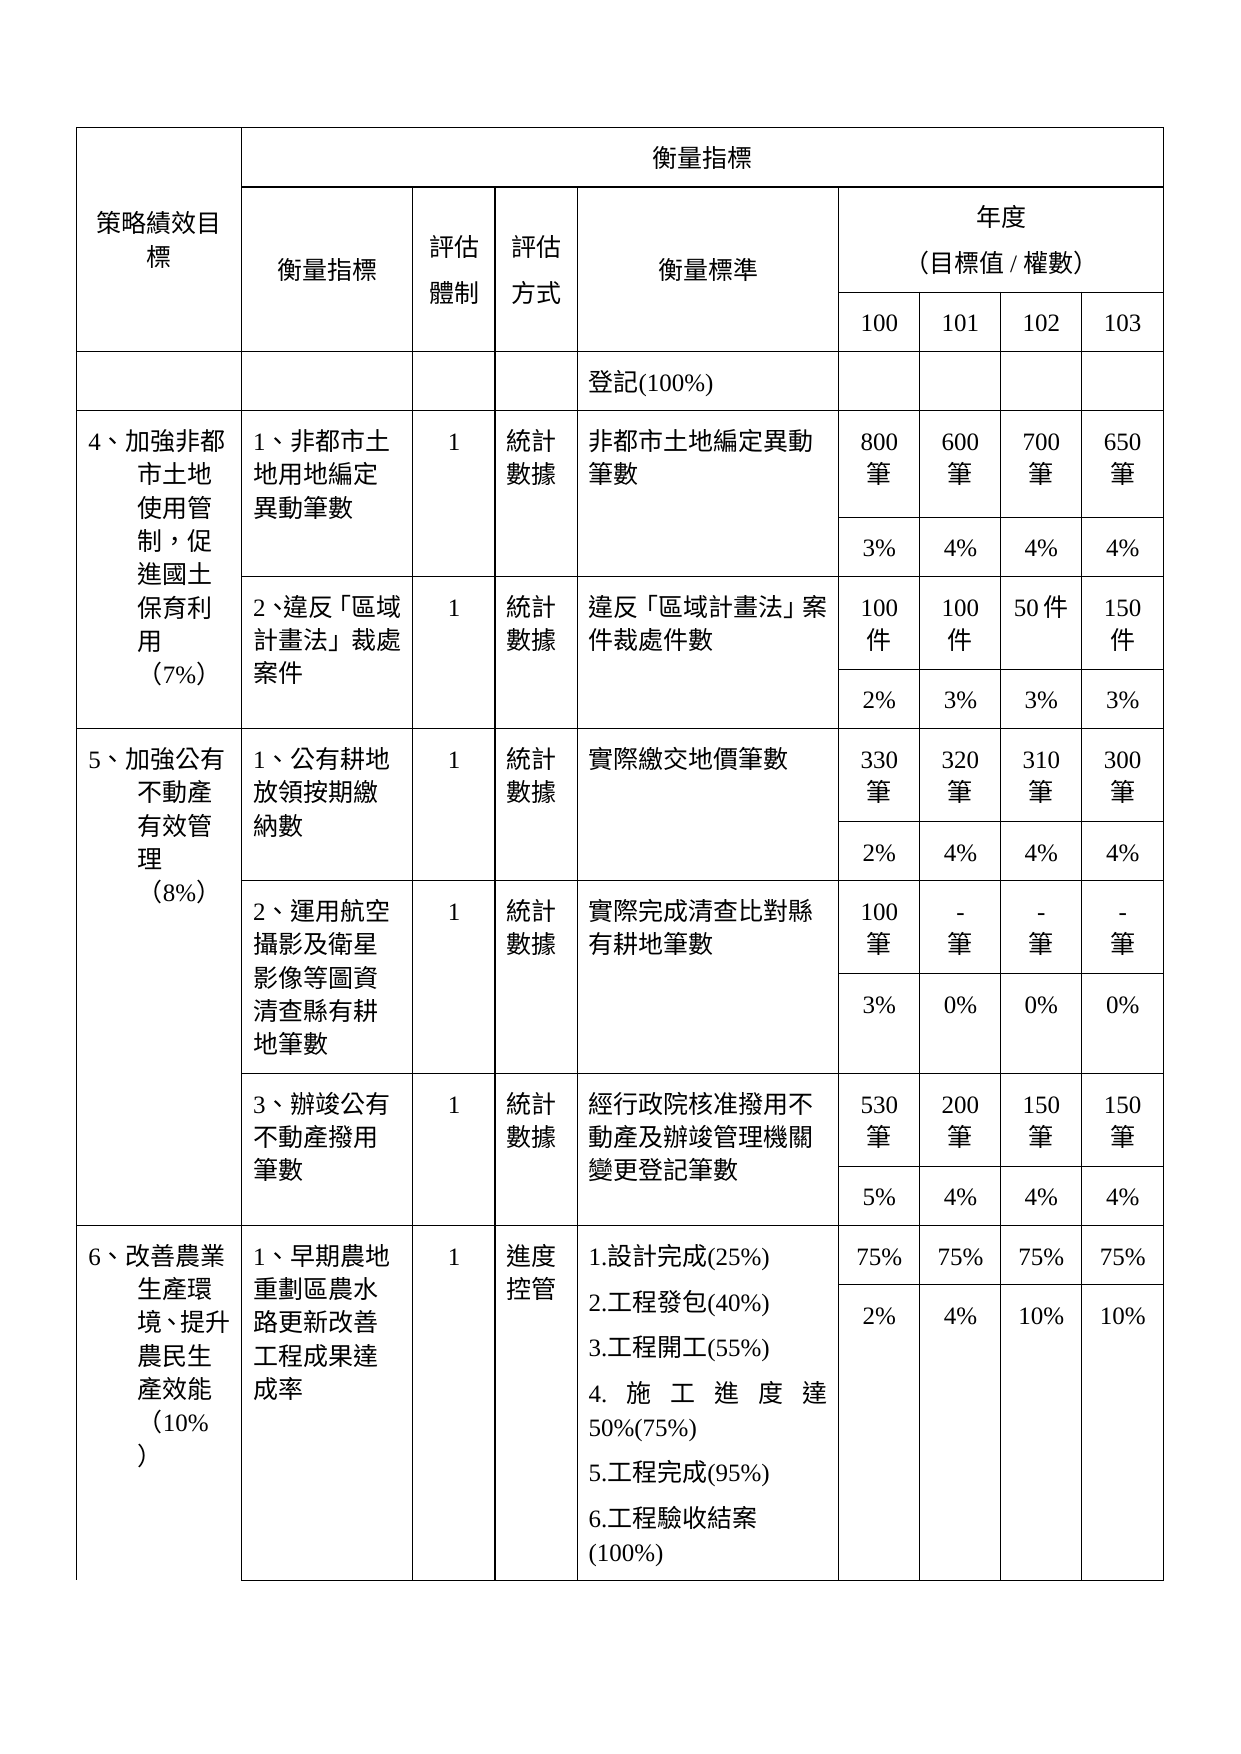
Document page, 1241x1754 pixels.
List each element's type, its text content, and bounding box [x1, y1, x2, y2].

table_cell [920, 352, 1000, 410]
table_cell [242, 352, 412, 410]
table_cell 統計數據 [496, 729, 577, 880]
table_cell 2% [839, 822, 919, 880]
table_cell 4% [1082, 1167, 1163, 1225]
table_cell [1001, 352, 1081, 410]
table_cell 統計數據 [496, 577, 577, 728]
table_cell 150筆 [1082, 1074, 1163, 1166]
table_cell 100 [839, 293, 919, 351]
table_header 策略績效目標 [77, 128, 241, 351]
table_cell 加強非都市土地使用管制，促進國土保育利用（7%） [77, 411, 241, 728]
table_cell 3% [839, 974, 919, 1073]
table_cell 75% [920, 1226, 1000, 1284]
table_cell 4% [1082, 822, 1163, 880]
table_cell 10% [1082, 1285, 1163, 1580]
table_cell 評估 體制 [413, 188, 494, 351]
table_cell 320筆 [920, 729, 1000, 821]
table_cell 2、違反「區域計畫法」裁處案件 [242, 577, 412, 728]
table_cell [413, 352, 494, 410]
table_cell 3% [839, 518, 919, 576]
table_cell 103 [1082, 293, 1163, 351]
table_cell 530筆 [839, 1074, 919, 1166]
table_cell 衡量標準 [578, 188, 838, 351]
table_cell 1 [413, 1074, 494, 1225]
table_cell 1、非都市土地用地編定異動筆數 [242, 411, 412, 576]
table_cell 1 [413, 881, 494, 1073]
table_cell 2% [839, 1285, 919, 1580]
table_cell 1、早期農地重劃區農水路更新改善工程成果達成率 [242, 1226, 412, 1580]
table_cell 3% [1082, 670, 1163, 728]
table_cell 2、運用航空攝影及衛星影像等圖資清查縣有耕地筆數 [242, 881, 412, 1073]
table_cell 3、辦竣公有不動產撥用筆數 [242, 1074, 412, 1225]
table_cell 1.設計完成(25%) 2.工程發包(40%) 3.工程開工(55%) 4.施工進度達50%(75%) 5.工程完成(95%) 6.工程驗收結案(100%) [578, 1226, 838, 1580]
table_cell 4% [920, 822, 1000, 880]
table_cell 4% [1001, 1167, 1081, 1225]
table_cell - 筆 [920, 881, 1000, 973]
table_cell 實際繳交地價筆數 [578, 729, 838, 880]
table_cell 800筆 [839, 411, 919, 517]
table_cell 1 [413, 577, 494, 728]
table_cell 進度控管 [496, 1226, 577, 1580]
table_cell 700筆 [1001, 411, 1081, 517]
table_cell 75% [1082, 1226, 1163, 1284]
table_cell 10% [1001, 1285, 1081, 1580]
table_cell [77, 352, 241, 410]
table_cell [1082, 352, 1163, 410]
table_cell 200筆 [920, 1074, 1000, 1166]
table_cell 600筆 [920, 411, 1000, 517]
table_cell [496, 352, 577, 410]
table_cell 1 [413, 1226, 494, 1580]
table_cell 150件 [1082, 577, 1163, 669]
table_cell 統計數據 [496, 881, 577, 1073]
table_cell 加強公有不動產有效管理（8%） [77, 729, 241, 1225]
table_cell 0% [1001, 974, 1081, 1073]
table_cell 100件 [839, 577, 919, 669]
table_cell 評估 方式 [496, 188, 577, 351]
table_cell 300筆 [1082, 729, 1163, 821]
table_cell 2% [839, 670, 919, 728]
table_cell 實際完成清查比對縣有耕地筆數 [578, 881, 838, 1073]
table_cell 330筆 [839, 729, 919, 821]
table_cell 50件 [1001, 577, 1081, 669]
table_cell 4% [920, 1285, 1000, 1580]
table_cell 650筆 [1082, 411, 1163, 517]
table_cell 非都市土地編定異動筆數 [578, 411, 838, 576]
table_cell 0% [1082, 974, 1163, 1073]
table_cell 100件 [920, 577, 1000, 669]
table_cell 101 [920, 293, 1000, 351]
table_cell 0% [920, 974, 1000, 1073]
table_cell 4% [920, 1167, 1000, 1225]
table_cell - 筆 [1001, 881, 1081, 973]
table_cell 4% [1082, 518, 1163, 576]
table_cell 3% [1001, 670, 1081, 728]
table_cell - 筆 [1082, 881, 1163, 973]
table_cell 75% [1001, 1226, 1081, 1284]
table_cell 100筆 [839, 881, 919, 973]
table_cell 102 [1001, 293, 1081, 351]
table_cell 統計數據 [496, 1074, 577, 1225]
table_cell 75% [839, 1226, 919, 1284]
table_cell 3% [920, 670, 1000, 728]
table_cell 4% [1001, 822, 1081, 880]
table_cell 5% [839, 1167, 919, 1225]
table_cell 經行政院核准撥用不動產及辦竣管理機關變更登記筆數 [578, 1074, 838, 1225]
table_cell 4% [1001, 518, 1081, 576]
table_cell [839, 352, 919, 410]
table_cell 1 [413, 729, 494, 880]
table_cell 衡量指標 [242, 188, 412, 351]
table_cell 違反「區域計畫法」案件裁處件數 [578, 577, 838, 728]
table_cell 改善農業生產環境、提升農民生產效能（10%） [77, 1226, 241, 1580]
table_cell 登記(100%) [578, 352, 838, 410]
table_cell 4% [920, 518, 1000, 576]
table_cell 年度 （目標值 / 權數） [839, 188, 1163, 292]
table_header 衡量指標 [242, 128, 1163, 186]
table_cell 1、公有耕地放領按期繳納數 [242, 729, 412, 880]
table_cell 統計數據 [496, 411, 577, 576]
table_cell 150筆 [1001, 1074, 1081, 1166]
table_cell 310筆 [1001, 729, 1081, 821]
table_cell 1 [413, 411, 494, 576]
